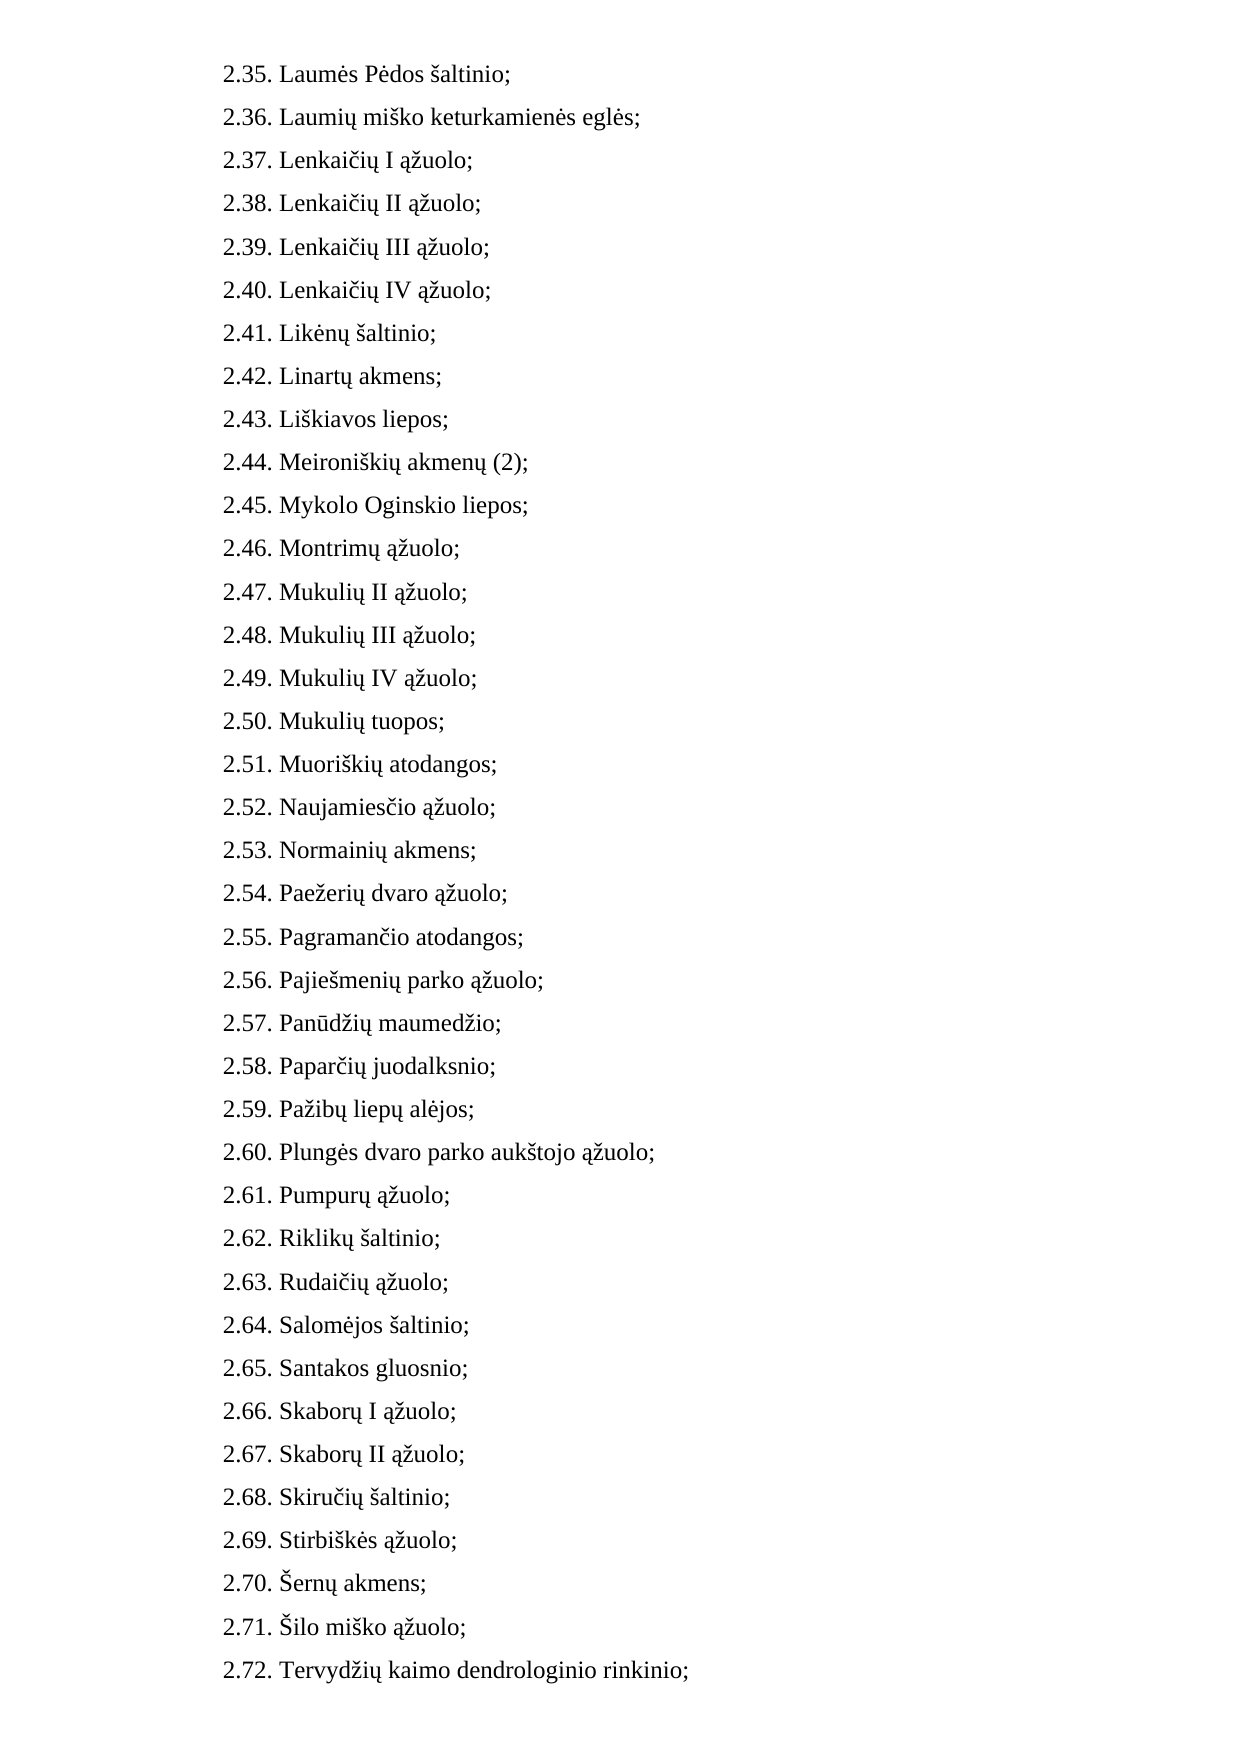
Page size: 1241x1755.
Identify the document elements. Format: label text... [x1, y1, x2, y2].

text 2.49. Mukulių IV ąžuolo; [148, 663, 1181, 692]
text 2.68. Skiručių šaltinio; [148, 1482, 1181, 1511]
text 2.36. Laumių miško keturkamienės eglės; [148, 102, 1181, 131]
text 2.71. Šilo miško ąžuolo; [148, 1612, 1181, 1640]
text 2.65. Santakos gluosnio; [148, 1353, 1181, 1382]
text 2.59. Pažibų liepų alėjos; [148, 1094, 1181, 1123]
text 2.58. Paparčių juodalksnio; [148, 1051, 1181, 1080]
text 2.62. Riklikų šaltinio; [148, 1223, 1181, 1252]
text 2.47. Mukulių II ąžuolo; [148, 577, 1181, 605]
text 2.61. Pumpurų ąžuolo; [148, 1180, 1181, 1209]
text 2.52. Naujamiesčio ąžuolo; [148, 792, 1181, 821]
text 2.51. Muoriškių atodangos; [148, 749, 1181, 778]
text 2.37. Lenkaičių I ąžuolo; [148, 145, 1181, 174]
text 2.46. Montrimų ąžuolo; [148, 533, 1181, 562]
text 2.43. Liškiavos liepos; [148, 404, 1181, 433]
text 2.69. Stirbiškės ąžuolo; [148, 1525, 1181, 1554]
text 2.39. Lenkaičių III ąžuolo; [148, 232, 1181, 260]
text 2.35. Laumės Pėdos šaltinio; [148, 59, 1181, 88]
text 2.63. Rudaičių ąžuolo; [148, 1267, 1181, 1295]
text 2.64. Salomėjos šaltinio; [148, 1310, 1181, 1338]
text 2.55. Pagramančio atodangos; [148, 922, 1181, 950]
text 2.45. Mykolo Oginskio liepos; [148, 490, 1181, 519]
text 2.40. Lenkaičių IV ąžuolo; [148, 275, 1181, 303]
text 2.72. Tervydžių kaimo dendrologinio rinkinio; [148, 1655, 1181, 1683]
text 2.54. Paežerių dvaro ąžuolo; [148, 878, 1181, 907]
text 2.38. Lenkaičių II ąžuolo; [148, 188, 1181, 217]
text 2.67. Skaborų II ąžuolo; [148, 1439, 1181, 1468]
text 2.57. Panūdžių maumedžio; [148, 1008, 1181, 1037]
text 2.56. Pajiešmenių parko ąžuolo; [148, 965, 1181, 993]
text 2.44. Meironiškių akmenų (2); [148, 447, 1181, 476]
text 2.42. Linartų akmens; [148, 361, 1181, 390]
text 2.66. Skaborų I ąžuolo; [148, 1396, 1181, 1425]
text 2.70. Šernų akmens; [148, 1568, 1181, 1597]
text 2.53. Normainių akmens; [148, 835, 1181, 864]
text 2.41. Likėnų šaltinio; [148, 318, 1181, 347]
text 2.60. Plungės dvaro parko aukštojo ąžuolo; [148, 1137, 1181, 1166]
text 2.50. Mukulių tuopos; [148, 706, 1181, 735]
text 2.48. Mukulių III ąžuolo; [148, 620, 1181, 648]
